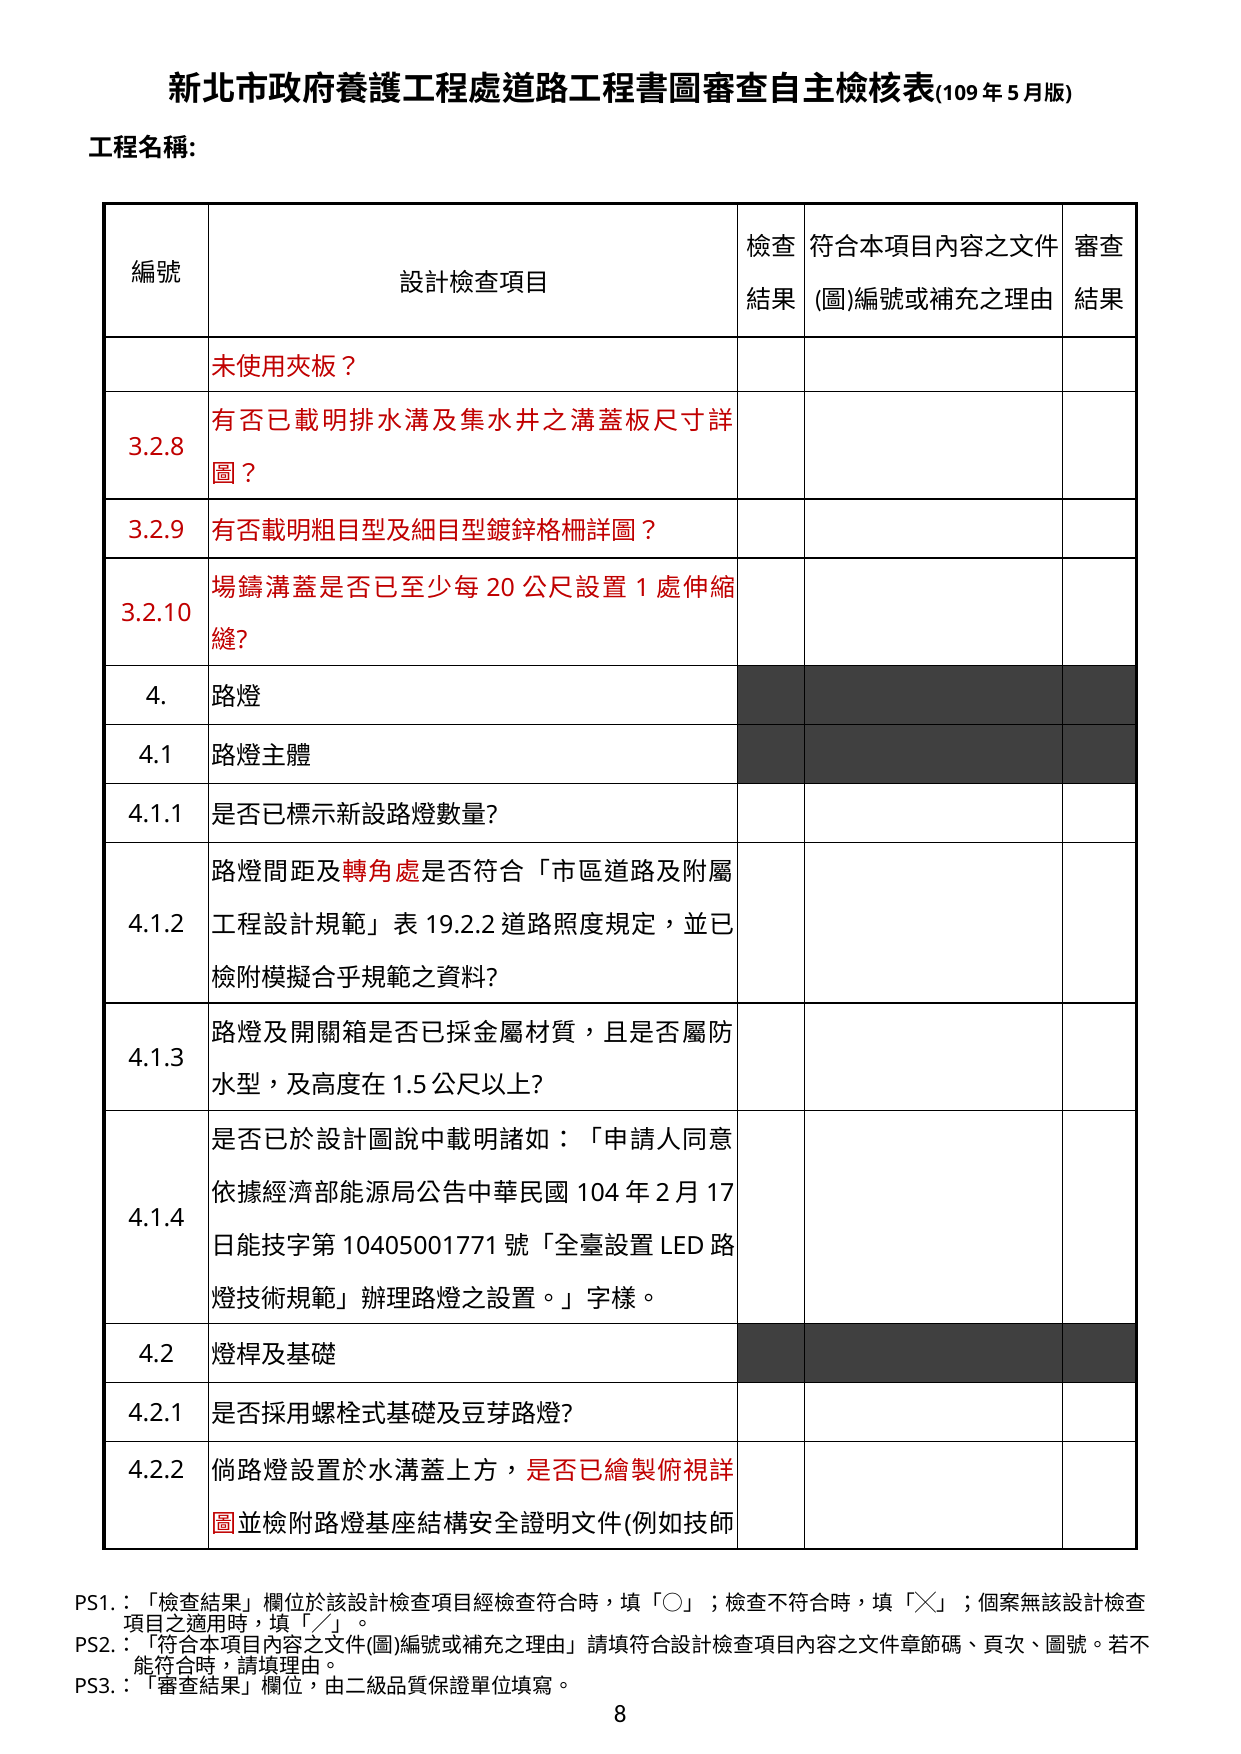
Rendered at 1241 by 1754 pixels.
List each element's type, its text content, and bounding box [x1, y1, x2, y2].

table_cell [805, 500, 1062, 557]
table_cell 未使用夾板？ [209, 338, 737, 391]
table_cell [738, 784, 804, 842]
table_header 編號 [106, 205, 208, 336]
table_cell [738, 1442, 804, 1548]
table_cell 路燈 [209, 666, 737, 724]
table_cell 4.2.1 [106, 1383, 208, 1441]
table_cell [1063, 725, 1135, 783]
table_cell 4.2.2 [106, 1442, 208, 1548]
table_cell 3.2.10 [106, 559, 208, 664]
table_cell [738, 1383, 804, 1441]
table_cell [805, 1442, 1062, 1548]
table_cell 4.1 [106, 725, 208, 783]
table_cell [1063, 843, 1135, 1002]
table_cell [805, 1383, 1062, 1441]
table_cell [1063, 338, 1135, 391]
table_cell 路燈及開關箱是否已採金屬材質，且是否屬防水型，及高度在1.5公尺以上? [209, 1004, 737, 1109]
table_cell [805, 666, 1062, 724]
table_cell 4.2 [106, 1324, 208, 1382]
table_cell [1063, 500, 1135, 557]
table_cell [1063, 1111, 1135, 1323]
table_header 符合本項目內容之文件(圖)編號或補充之理由 [805, 205, 1062, 336]
table_cell [1063, 1004, 1135, 1109]
table_cell 有否載明粗目型及細目型鍍鋅格柵詳圖？ [209, 500, 737, 557]
table_cell 是否已標示新設路燈數量? [209, 784, 737, 842]
table_cell [1063, 1324, 1135, 1382]
table_cell [738, 559, 804, 664]
table_cell [1063, 1383, 1135, 1441]
table_cell [805, 1004, 1062, 1109]
table_cell [805, 1111, 1062, 1323]
table_cell [805, 725, 1062, 783]
table_cell 場鑄溝蓋是否已至少每20公尺設置1處伸縮縫? [209, 559, 737, 664]
table_cell [738, 666, 804, 724]
table_header 檢查結果 [738, 205, 804, 336]
table_cell [738, 1324, 804, 1382]
table_cell [738, 1004, 804, 1109]
table_cell [805, 1324, 1062, 1382]
table_header 設計檢查項目 [209, 205, 737, 336]
table_cell [1063, 784, 1135, 842]
table_cell 4.1.4 [106, 1111, 208, 1323]
table_cell [805, 784, 1062, 842]
table_cell [738, 725, 804, 783]
table_cell [805, 392, 1062, 498]
table_cell 3.2.8 [106, 392, 208, 498]
table_cell [805, 559, 1062, 664]
table_cell [738, 500, 804, 557]
table_cell 4.1.1 [106, 784, 208, 842]
table_cell [738, 392, 804, 498]
table_cell 有否已載明排水溝及集水井之溝蓋板尺寸詳圖？ [209, 392, 737, 498]
table_cell 是否採用螺栓式基礎及豆芽路燈? [209, 1383, 737, 1441]
table_cell 3.2.9 [106, 500, 208, 557]
table_cell 是否已於設計圖說中載明諸如：「申請人同意依據經濟部能源局公告中華民國104年2月17日能技字第10405001771號「全臺設置LED路燈技術規範」辦理路燈之設置。」字樣。 [209, 1111, 737, 1323]
table_header 審查結果 [1063, 205, 1135, 336]
table_cell 路燈間距及轉角處是否符合「市區道路及附屬工程設計規範」表19.2.2道路照度規定，並已檢附模擬合乎規範之資料? [209, 843, 737, 1002]
table_cell 4.1.3 [106, 1004, 208, 1109]
table_cell [805, 843, 1062, 1002]
table_cell 4.1.2 [106, 843, 208, 1002]
table_cell [1063, 392, 1135, 498]
table_cell [1063, 666, 1135, 724]
table_cell [805, 338, 1062, 391]
table_cell 路燈主體 [209, 725, 737, 783]
table_cell [738, 338, 804, 391]
table_cell 倘路燈設置於水溝蓋上方，是否已繪製俯視詳圖並檢附路燈基座結構安全證明文件(例如技師 [209, 1442, 737, 1548]
table_cell 燈桿及基礎 [209, 1324, 737, 1382]
table_cell 4. [106, 666, 208, 724]
table_cell [106, 338, 208, 391]
table_cell [1063, 1442, 1135, 1548]
table_cell [738, 843, 804, 1002]
table_cell [1063, 559, 1135, 664]
table_cell [738, 1111, 804, 1323]
